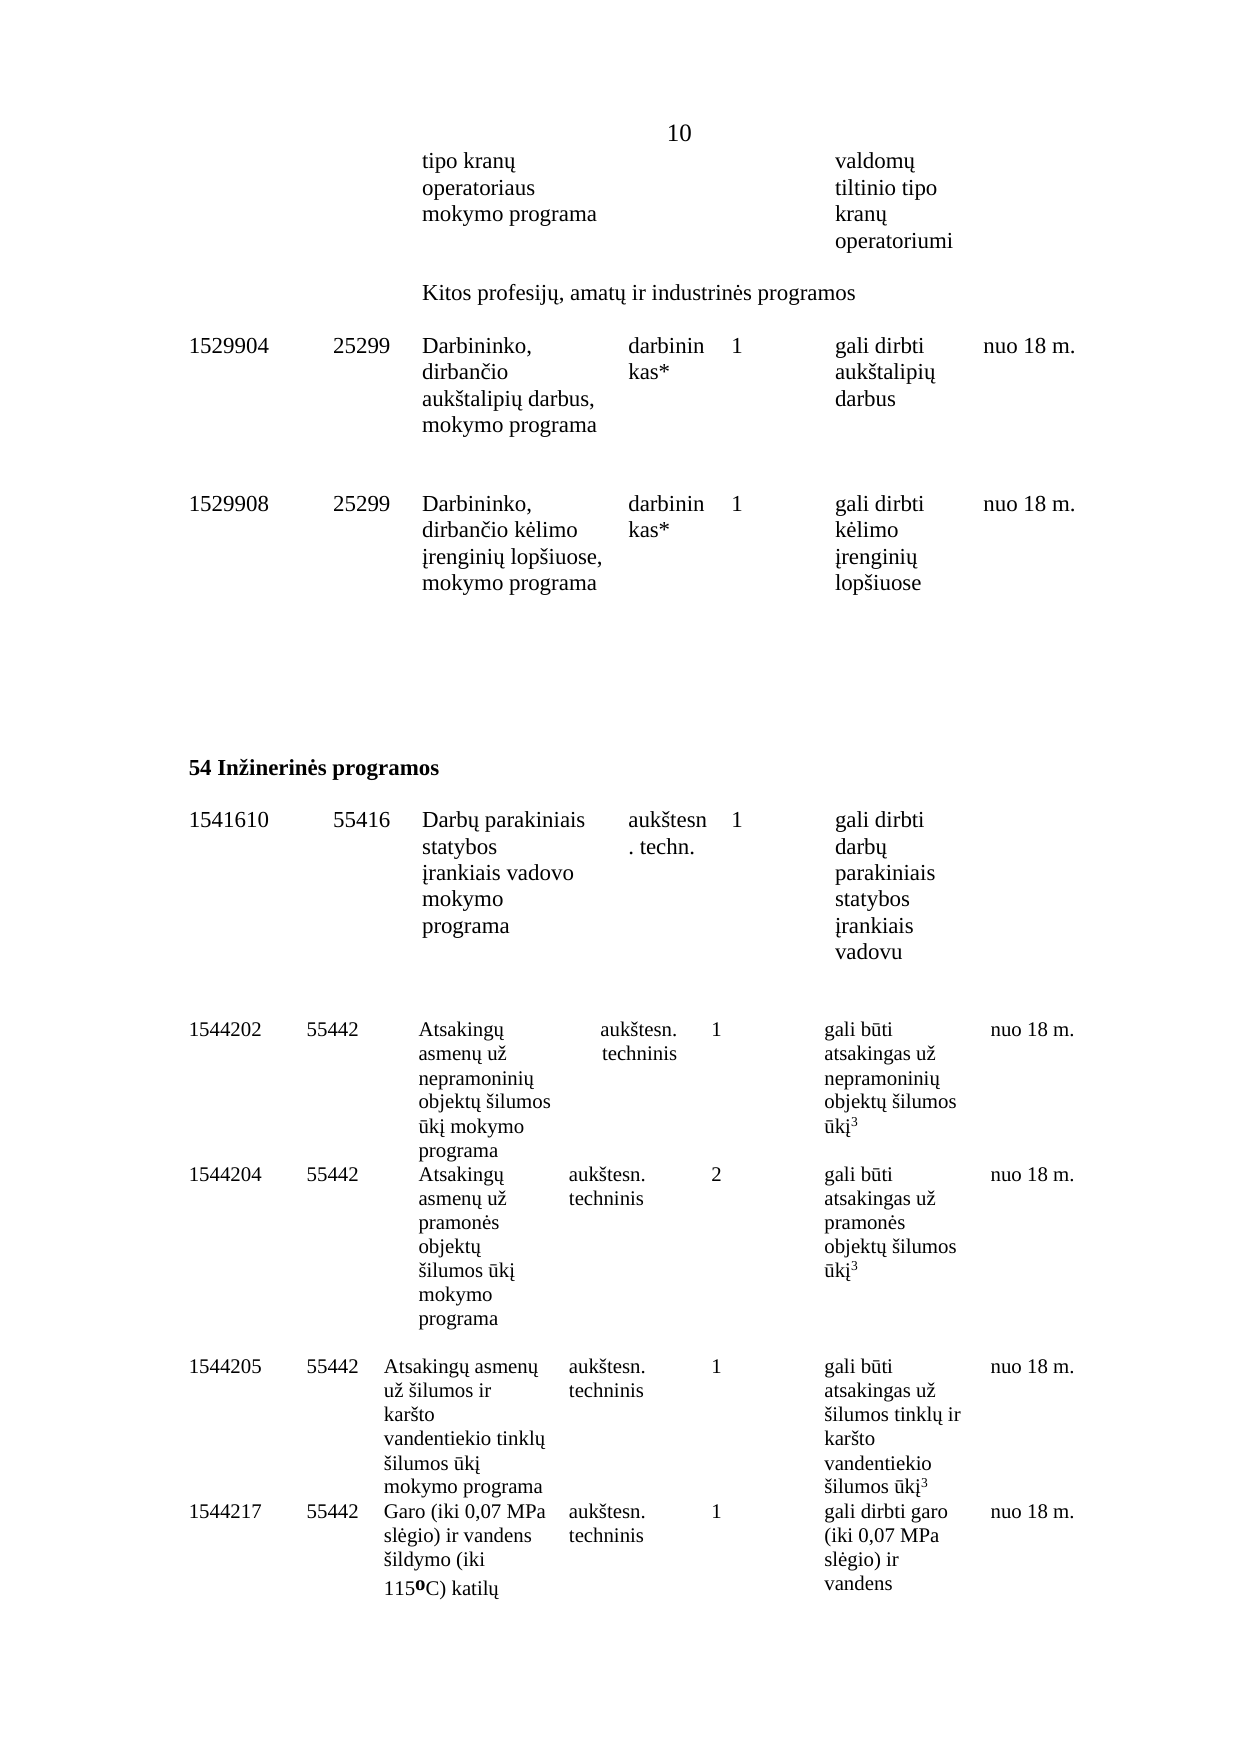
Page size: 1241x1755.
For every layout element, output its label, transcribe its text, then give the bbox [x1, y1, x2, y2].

table_cell [1224, 806, 1240, 859]
table_cell [1224, 543, 1240, 596]
table_cell [972, 306, 1105, 332]
table_cell [972, 411, 1105, 437]
table_cell 1 [720, 490, 823, 543]
table_cell [1105, 648, 1217, 675]
table_cell valdomų tiltinio tipo kranų operatoriumi [824, 148, 972, 253]
table_cell [617, 543, 720, 596]
table_cell [1105, 806, 1217, 859]
table_cell [411, 675, 617, 701]
table_cell [1105, 490, 1217, 543]
table_cell 55442 [295, 1017, 372, 1162]
table_cell [1217, 859, 1223, 964]
table_cell [617, 728, 720, 754]
table_cell [322, 622, 411, 648]
table_cell [1110, 1162, 1223, 1330]
table_cell [1224, 490, 1240, 543]
table_cell [617, 464, 720, 490]
table_cell [1105, 622, 1217, 648]
table_cell Atsakingų asmenų už šilumos ir karšto vandentiekio tinklų šilumos ūkį mokymo programa [373, 1354, 557, 1498]
table_cell aukštesn. techninis [558, 1017, 700, 1162]
table_cell [972, 438, 1105, 464]
table_cell [1224, 991, 1240, 1017]
table_cell darbininkas* [617, 332, 720, 411]
table_cell [1105, 596, 1217, 622]
table_cell [1224, 780, 1240, 806]
table_cell [972, 622, 1105, 648]
table_cell [177, 701, 322, 727]
table_cell [1217, 596, 1223, 622]
table_cell [1217, 780, 1223, 806]
table_cell [1105, 148, 1217, 253]
table_cell 1544204 [177, 1162, 295, 1330]
table_cell [1217, 543, 1223, 596]
table_cell [972, 148, 1105, 253]
table_cell [1224, 306, 1240, 332]
table_cell [322, 596, 411, 622]
table_cell tipo kranų operatoriaus mokymo programa [411, 148, 617, 279]
table_cell [177, 253, 322, 279]
table_cell Darbininko, dirbančio aukštalipių darbus, mokymo programa [411, 332, 617, 464]
table_cell [972, 543, 1105, 596]
table_cell [1105, 728, 1217, 754]
table_cell [177, 1330, 295, 1354]
table_cell [177, 148, 322, 253]
table_cell [322, 780, 411, 806]
table_cell [411, 991, 617, 1017]
table_cell [1224, 1162, 1240, 1330]
table_cell [720, 596, 823, 622]
table_cell gali būti atsakingas už nepramoninių objektų šilumos ūkį3 [813, 1017, 979, 1162]
table_cell darbininkas* [617, 490, 720, 543]
table_cell [972, 648, 1105, 675]
table_cell Atsakingų asmenų už nepramoninių objektų šilumos ūkį mokymo programa [373, 1017, 557, 1162]
table_cell aukštesn. techninis [558, 1354, 700, 1498]
table_cell [177, 780, 322, 806]
table_cell [720, 543, 823, 596]
table_cell [1105, 991, 1217, 1017]
table_cell [1105, 306, 1217, 332]
table_cell [1217, 306, 1223, 332]
table_cell [1105, 675, 1217, 701]
table_cell [1105, 332, 1217, 411]
table_cell 55442 [295, 1499, 372, 1599]
table_cell 1 [700, 1017, 813, 1162]
table_cell [1217, 965, 1223, 991]
table_cell [411, 701, 617, 727]
table_cell [1224, 464, 1240, 490]
table_cell aukštesn. techninis [558, 1162, 700, 1330]
table_cell [1224, 1330, 1240, 1354]
table_cell [1224, 859, 1240, 964]
table_cell [1110, 1354, 1223, 1498]
table_cell [720, 306, 823, 332]
table_cell 2 [700, 1162, 813, 1330]
table_cell 1529908 [177, 490, 322, 543]
table_cell [177, 728, 322, 754]
table_cell [322, 728, 411, 754]
table_cell [720, 411, 823, 437]
table_cell [322, 965, 411, 991]
table_cell [322, 859, 411, 964]
table_cell [1224, 754, 1240, 780]
table_cell [1224, 1499, 1240, 1599]
table_cell [177, 622, 322, 648]
table_cell [1217, 675, 1223, 701]
table_cell [824, 648, 972, 675]
table_cell 1541610 [177, 806, 322, 859]
table_cell aukštesn. techn. [617, 806, 720, 859]
table_cell [720, 991, 823, 1017]
table_cell [322, 543, 411, 596]
table_cell [720, 253, 823, 279]
table_cell [972, 253, 1105, 279]
table_cell [617, 780, 720, 806]
table_cell aukštesn. techninis [558, 1499, 700, 1599]
table_cell [824, 596, 972, 622]
table_cell [1224, 675, 1240, 701]
table_cell [824, 991, 972, 1017]
table_cell [1224, 279, 1240, 306]
table_cell 1 [720, 806, 823, 859]
table_cell [1224, 622, 1240, 648]
table_cell [322, 438, 411, 464]
table_cell [824, 728, 972, 754]
table_cell [824, 675, 972, 701]
table_cell nuo 18 m. [979, 1499, 1110, 1599]
table_cell [720, 622, 823, 648]
table_cell [972, 596, 1105, 622]
table_cell [1217, 464, 1223, 490]
table_cell [720, 148, 823, 253]
table_cell [720, 438, 823, 464]
table_cell Darbininko, dirbančio kėlimo įrenginių lopšiuose, mokymo programa [411, 490, 617, 622]
table_cell [1224, 728, 1240, 754]
table_cell [322, 648, 411, 675]
table_cell [720, 859, 823, 964]
table_cell [322, 306, 411, 332]
table_cell [972, 675, 1105, 701]
table_cell [1110, 1330, 1223, 1354]
table_cell [1105, 859, 1217, 964]
table_cell [720, 464, 823, 490]
table_cell 1544202 [177, 1017, 295, 1162]
table_cell [411, 728, 617, 754]
table_cell [1105, 780, 1217, 806]
table_cell [177, 648, 322, 675]
table_cell gali dirbti aukštalipių darbus [824, 332, 972, 411]
table_cell [972, 965, 1105, 991]
table_cell [177, 859, 322, 964]
table_cell [1217, 490, 1223, 543]
table_cell [1217, 279, 1223, 306]
table_cell [1224, 701, 1240, 727]
table_cell [1217, 648, 1223, 675]
table_cell [1105, 464, 1217, 490]
table_cell [322, 675, 411, 701]
table_cell [824, 464, 972, 490]
table_cell [979, 1330, 1110, 1354]
table_cell nuo 18 m. [979, 1354, 1110, 1498]
table_cell [1224, 1354, 1240, 1498]
table_cell [1110, 1017, 1223, 1162]
table_cell [972, 991, 1105, 1017]
table_cell [1105, 279, 1217, 306]
table_cell [558, 1330, 700, 1354]
table_cell [720, 648, 823, 675]
table_cell 1 [700, 1499, 813, 1599]
table_cell [1217, 806, 1223, 859]
table_cell 25299 [322, 490, 411, 543]
table_cell [1224, 965, 1240, 991]
table_cell 1544205 [177, 1354, 295, 1498]
table_cell [322, 701, 411, 727]
table_cell [177, 279, 322, 306]
table_cell [322, 464, 411, 490]
table_cell [700, 1330, 813, 1354]
table_cell [1224, 648, 1240, 675]
table_cell [617, 596, 720, 622]
table_cell [617, 701, 720, 727]
table_cell [617, 965, 720, 991]
table_cell 1 [700, 1354, 813, 1498]
table_cell [177, 543, 322, 596]
table_cell [720, 780, 823, 806]
table_cell [1217, 622, 1223, 648]
table_cell Kitos profesijų, amatų ir industrinės programos [411, 279, 972, 306]
table_cell [972, 859, 1105, 964]
table_cell [322, 279, 411, 306]
table_cell [972, 780, 1105, 806]
table_cell [972, 701, 1105, 727]
table_cell [972, 728, 1105, 754]
table_cell nuo 18 m. [979, 1017, 1110, 1162]
table_cell [720, 701, 823, 727]
table_cell [1105, 543, 1217, 596]
table_cell 1544217 [177, 1499, 295, 1599]
table_cell gali dirbti darbų parakiniais statybos įrankiais vadovu [824, 806, 972, 964]
table_cell [411, 622, 617, 648]
table_cell [972, 806, 1105, 859]
table_cell Garo (iki 0,07 MPa slėgio) ir vandens šildymo (iki 115oC) katilų [373, 1499, 557, 1599]
table_cell [1224, 1017, 1240, 1162]
table_cell [972, 754, 1105, 780]
table_cell [824, 754, 972, 780]
table_cell [1110, 1499, 1223, 1599]
table_cell [322, 253, 411, 279]
table_cell [720, 728, 823, 754]
table_cell 25299 [322, 332, 411, 411]
table_cell [1217, 701, 1223, 727]
table_cell [617, 622, 720, 648]
table_cell [824, 701, 972, 727]
table_cell [720, 965, 823, 991]
table_cell 1 [720, 332, 823, 411]
table_cell [617, 148, 720, 253]
table_cell [617, 648, 720, 675]
table_cell [411, 306, 617, 332]
table_cell [1105, 411, 1217, 437]
table_cell [177, 675, 322, 701]
table_cell [720, 675, 823, 701]
table_cell 1529904 [177, 332, 322, 411]
table_cell [972, 279, 1105, 306]
table_cell [411, 464, 617, 490]
table_cell [1224, 253, 1240, 279]
table_cell [617, 675, 720, 701]
table_cell [1105, 965, 1217, 991]
table_cell [373, 1330, 557, 1354]
table_cell nuo 18 m. [972, 490, 1105, 543]
table_cell [1105, 754, 1217, 780]
table_cell [1224, 596, 1240, 622]
table_cell [1217, 253, 1223, 279]
table_cell Darbų parakiniais statybos įrankiais vadovo mokymo programa [411, 806, 617, 991]
table_cell [322, 411, 411, 437]
table_cell [824, 411, 972, 437]
table_cell [1217, 332, 1223, 411]
table_cell [1224, 411, 1240, 437]
table_cell [1217, 754, 1223, 780]
table_cell [813, 1330, 979, 1354]
table_cell [824, 965, 972, 991]
table_cell [617, 438, 720, 464]
table_cell gali dirbti garo (iki 0,07 MPa slėgio) ir vandens [813, 1499, 979, 1599]
table_cell 55416 [322, 806, 411, 859]
table_cell [1224, 332, 1240, 411]
table_cell [1105, 438, 1217, 464]
table_cell [295, 1330, 372, 1354]
table_cell [1217, 991, 1223, 1017]
table_cell [824, 306, 972, 332]
table_cell [411, 780, 617, 806]
table_cell [177, 306, 322, 332]
table_cell [177, 464, 322, 490]
table_cell Atsakingų asmenų už pramonės objektų šilumos ūkį mokymo programa [373, 1162, 557, 1330]
table_cell gali būti atsakingas už pramonės objektų šilumos ūkį3 [813, 1162, 979, 1330]
table_cell [177, 991, 322, 1017]
table_cell [617, 253, 720, 279]
table_cell [617, 991, 720, 1017]
table_cell [1105, 253, 1217, 279]
table_cell [1105, 701, 1217, 727]
table_cell nuo 18 m. [979, 1162, 1110, 1330]
table_cell [1217, 411, 1223, 437]
table_cell [824, 780, 972, 806]
table_cell [411, 648, 617, 675]
table_cell [322, 991, 411, 1017]
table_cell [617, 306, 720, 332]
table_cell gali būti atsakingas už šilumos tinklų ir karšto vandentiekio šilumos ūkį3 [813, 1354, 979, 1498]
table_cell [322, 148, 411, 253]
table_cell [1224, 438, 1240, 464]
table_cell 55442 [295, 1162, 372, 1330]
table_cell [1224, 148, 1240, 253]
table_cell [824, 438, 972, 464]
table_cell [617, 411, 720, 437]
table_cell [1217, 728, 1223, 754]
table_cell 55442 [295, 1354, 372, 1498]
table_cell [177, 438, 322, 464]
table_cell [824, 622, 972, 648]
table_cell [177, 965, 322, 991]
table_cell [1217, 148, 1223, 253]
table_cell [824, 253, 972, 279]
table_cell [617, 859, 720, 964]
table_cell 54 Inžinerinės programos [177, 754, 823, 780]
table_cell [1217, 438, 1223, 464]
table_cell [177, 596, 322, 622]
table_cell [972, 464, 1105, 490]
table_cell [177, 411, 322, 437]
table_cell nuo 18 m. [972, 332, 1105, 411]
table_cell gali dirbti kėlimo įrenginių lopšiuose [824, 490, 972, 596]
